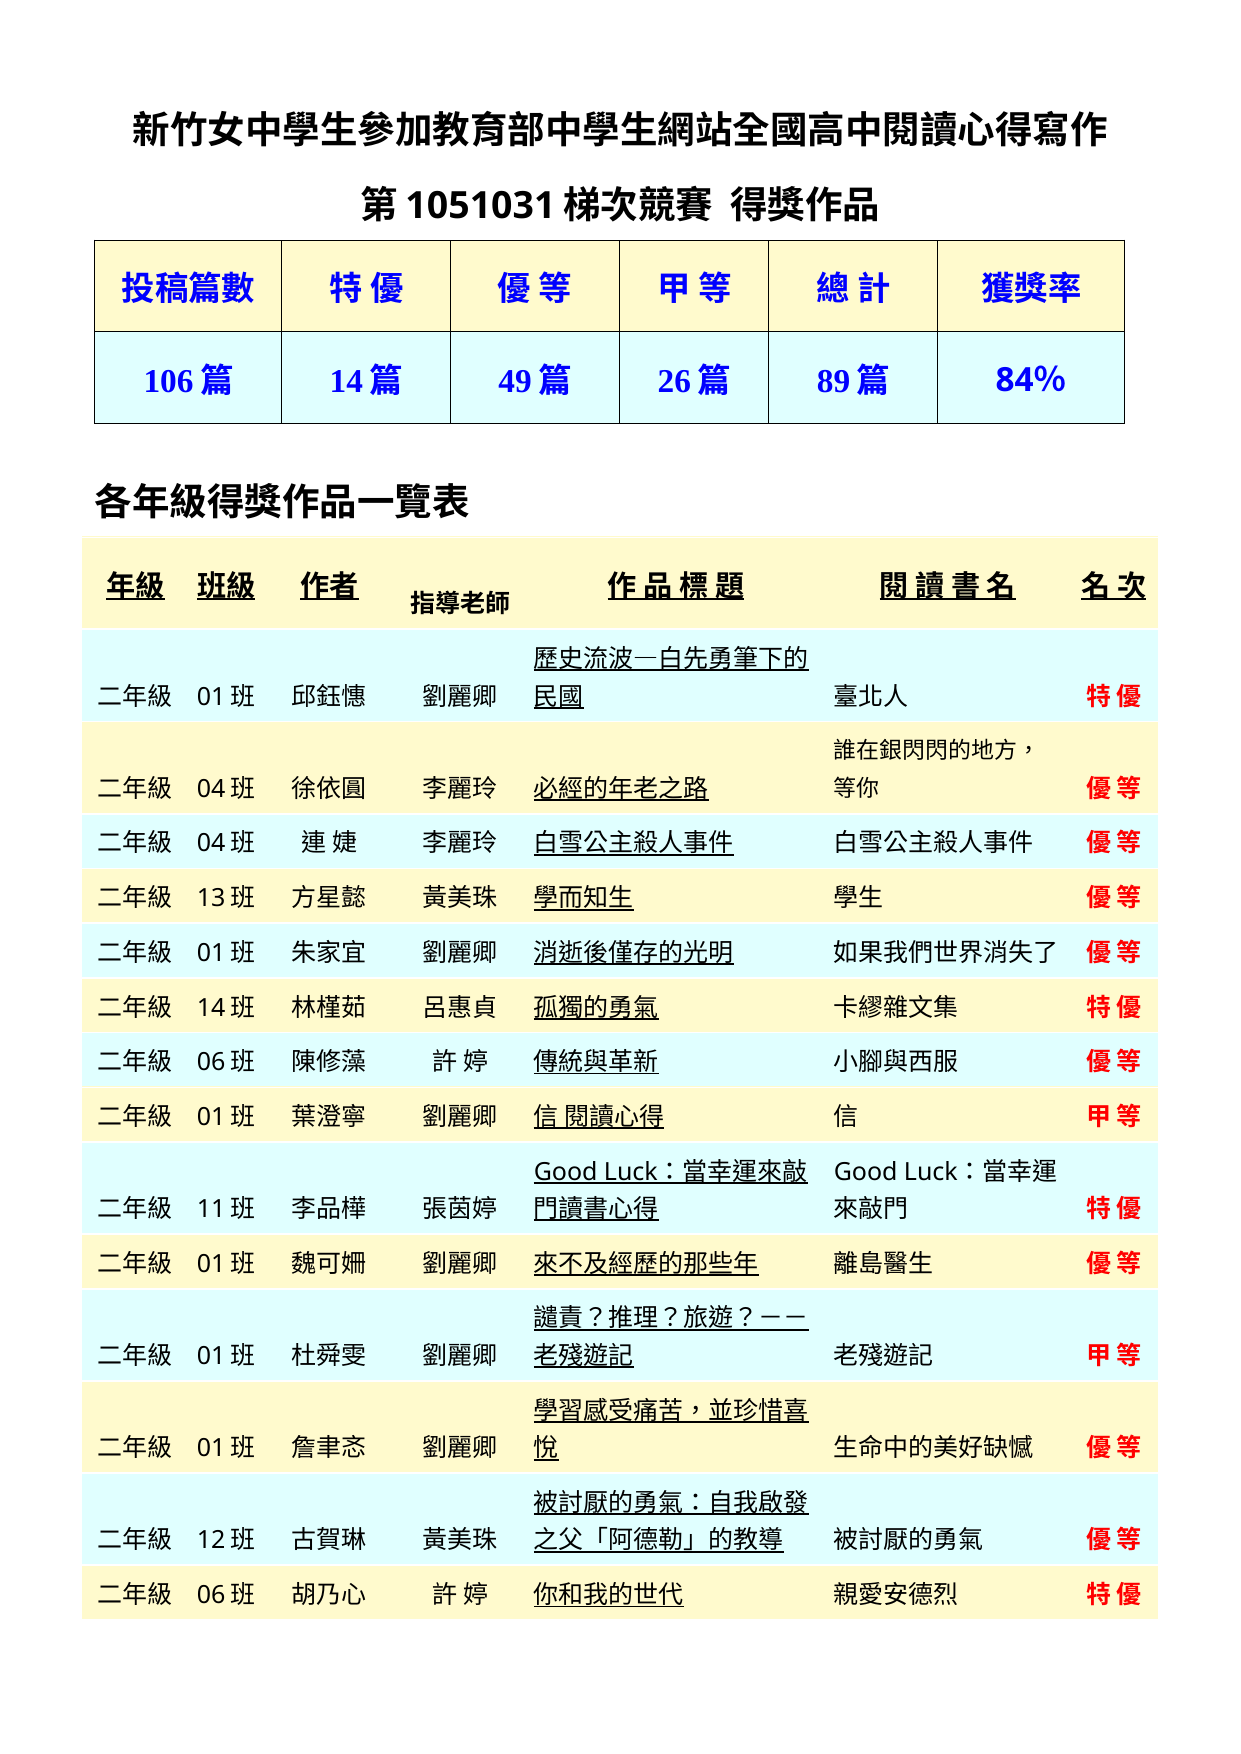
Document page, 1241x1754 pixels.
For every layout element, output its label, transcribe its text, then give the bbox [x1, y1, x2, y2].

table_cell 黃美珠 [394, 1474, 526, 1564]
table_cell 黃美珠 [394, 869, 526, 922]
table_cell 49篇 [451, 332, 619, 423]
table_cell 01班 [188, 1382, 264, 1472]
table_cell 二年級 [82, 869, 188, 922]
table_cell 生命中的美好缺憾 [826, 1382, 1069, 1472]
table_cell 邱鈺憓 [264, 630, 394, 721]
table_cell 詹聿忞 [264, 1382, 394, 1472]
table_cell 親愛安德烈 [826, 1566, 1069, 1619]
table_cell 01班 [188, 1088, 264, 1141]
table_cell 被討厭的勇氣：自我啟發之父「阿德勒」的教導 [526, 1474, 826, 1564]
table_cell 李麗玲 [394, 722, 526, 813]
table_cell 必經的年老之路 [526, 722, 826, 813]
table_cell 許 婷 [394, 1566, 526, 1619]
table_cell 被討厭的勇氣 [826, 1474, 1069, 1564]
table_cell 來不及經歷的那些年 [526, 1235, 826, 1288]
table_cell 臺北人 [826, 630, 1069, 721]
text 新竹女中學生參加教育部中學生網站全國高中閱讀心得寫作 [94, 89, 1146, 164]
table_cell 白雪公主殺人事件 [526, 815, 826, 868]
table_cell 劉麗卿 [394, 1290, 526, 1380]
table_cell 胡乃心 [264, 1566, 394, 1619]
table_cell 13班 [188, 869, 264, 922]
table_header 指導老師 [394, 538, 526, 628]
table_cell 劉麗卿 [394, 630, 526, 721]
table_cell 106篇 [95, 332, 281, 423]
table_cell 04班 [188, 815, 264, 868]
table_header 甲 等 [620, 241, 768, 331]
table_cell 26篇 [620, 332, 768, 423]
table_cell 優 等 [1069, 1382, 1158, 1472]
table_cell 古賀琳 [264, 1474, 394, 1564]
table_cell 特 優 [1069, 630, 1158, 721]
table_cell 誰在銀閃閃的地方，等你 [826, 722, 1069, 813]
table_cell 葉澄寧 [264, 1088, 394, 1141]
table_cell 06班 [188, 1033, 264, 1086]
table_cell 二年級 [82, 1235, 188, 1288]
table_cell 學而知生 [526, 869, 826, 922]
table_cell 孤獨的勇氣 [526, 979, 826, 1032]
table_cell 優 等 [1069, 1474, 1158, 1564]
table_cell 方星懿 [264, 869, 394, 922]
table_header 總 計 [769, 241, 937, 331]
table_cell 甲 等 [1069, 1290, 1158, 1380]
table_cell 信 [826, 1088, 1069, 1141]
table_cell 優 等 [1069, 722, 1158, 813]
table_cell 二年級 [82, 1382, 188, 1472]
table_cell 李品樺 [264, 1143, 394, 1233]
table_cell 二年級 [82, 1290, 188, 1380]
table_cell 特 優 [1069, 1143, 1158, 1233]
table_cell 白雪公主殺人事件 [826, 815, 1069, 868]
table_cell 學生 [826, 869, 1069, 922]
table_header 獲獎率 [938, 241, 1124, 331]
table_cell 01班 [188, 630, 264, 721]
table_cell 你和我的世代 [526, 1566, 826, 1619]
table_cell 卡繆雜文集 [826, 979, 1069, 1032]
table_cell 二年級 [82, 1566, 188, 1619]
table_cell 譴責？推理？旅遊？－－老殘遊記 [526, 1290, 826, 1380]
text 各年級得獎作品一覽表 [94, 461, 1146, 536]
table_cell 林槿茹 [264, 979, 394, 1032]
table_cell 84％ [938, 332, 1124, 423]
table_header 名 次 [1069, 538, 1158, 628]
table_cell 14篇 [282, 332, 450, 423]
table_cell 連 婕 [264, 815, 394, 868]
table_cell 14班 [188, 979, 264, 1032]
table_header 年級 [82, 538, 188, 628]
table_cell 89篇 [769, 332, 937, 423]
table_cell 11班 [188, 1143, 264, 1233]
table_header 閱 讀 書 名 [826, 538, 1069, 628]
table_cell 劉麗卿 [394, 924, 526, 977]
table_cell Good Luck：當幸運來敲門讀書心得 [526, 1143, 826, 1233]
table_cell 二年級 [82, 1033, 188, 1086]
table_cell 學習感受痛苦，並珍惜喜悅 [526, 1382, 826, 1472]
table_cell 劉麗卿 [394, 1088, 526, 1141]
table_cell 陳修藻 [264, 1033, 394, 1086]
table_cell Good Luck：當幸運來敲門 [826, 1143, 1069, 1233]
table_cell 歷史流波—白先勇筆下的民國 [526, 630, 826, 721]
table_cell 01班 [188, 924, 264, 977]
table_header 優 等 [451, 241, 619, 331]
table_cell 二年級 [82, 924, 188, 977]
text 第1051031梯次競賽 得獎作品 [94, 164, 1146, 239]
table_cell 優 等 [1069, 1235, 1158, 1288]
table_cell 杜舜雯 [264, 1290, 394, 1380]
table_cell 特 優 [1069, 979, 1158, 1032]
table_cell 二年級 [82, 979, 188, 1032]
table_cell 許 婷 [394, 1033, 526, 1086]
table_header 投稿篇數 [95, 241, 281, 331]
table_cell 李麗玲 [394, 815, 526, 868]
table_cell 優 等 [1069, 869, 1158, 922]
table_cell 二年級 [82, 1474, 188, 1564]
table_cell 特 優 [1069, 1566, 1158, 1619]
table_cell 呂惠貞 [394, 979, 526, 1032]
table_header 作 品 標 題 [526, 538, 826, 628]
table_cell 二年級 [82, 1088, 188, 1141]
table_cell 二年級 [82, 722, 188, 813]
table_cell 信 閱讀心得 [526, 1088, 826, 1141]
table_cell 劉麗卿 [394, 1382, 526, 1472]
table_cell 甲 等 [1069, 1088, 1158, 1141]
table_header 特 優 [282, 241, 450, 331]
table_cell 小腳與西服 [826, 1033, 1069, 1086]
table_cell 消逝後僅存的光明 [526, 924, 826, 977]
table_cell 優 等 [1069, 1033, 1158, 1086]
table_cell 二年級 [82, 1143, 188, 1233]
table_cell 01班 [188, 1235, 264, 1288]
table_cell 二年級 [82, 815, 188, 868]
table_header 作者 [264, 538, 394, 628]
table_cell 優 等 [1069, 815, 1158, 868]
table_cell 優 等 [1069, 924, 1158, 977]
table_cell 二年級 [82, 630, 188, 721]
table_cell 劉麗卿 [394, 1235, 526, 1288]
table_cell 12班 [188, 1474, 264, 1564]
table_cell 徐依圓 [264, 722, 394, 813]
table_cell 如果我們世界消失了 [826, 924, 1069, 977]
table_header 班級 [188, 538, 264, 628]
table_cell 01班 [188, 1290, 264, 1380]
table_cell 06班 [188, 1566, 264, 1619]
table_cell 04班 [188, 722, 264, 813]
table_cell 離島醫生 [826, 1235, 1069, 1288]
table_cell 傳統與革新 [526, 1033, 826, 1086]
table_cell 魏可姍 [264, 1235, 394, 1288]
table_cell 朱家宜 [264, 924, 394, 977]
table_cell 張茵婷 [394, 1143, 526, 1233]
table_cell 老殘遊記 [826, 1290, 1069, 1380]
